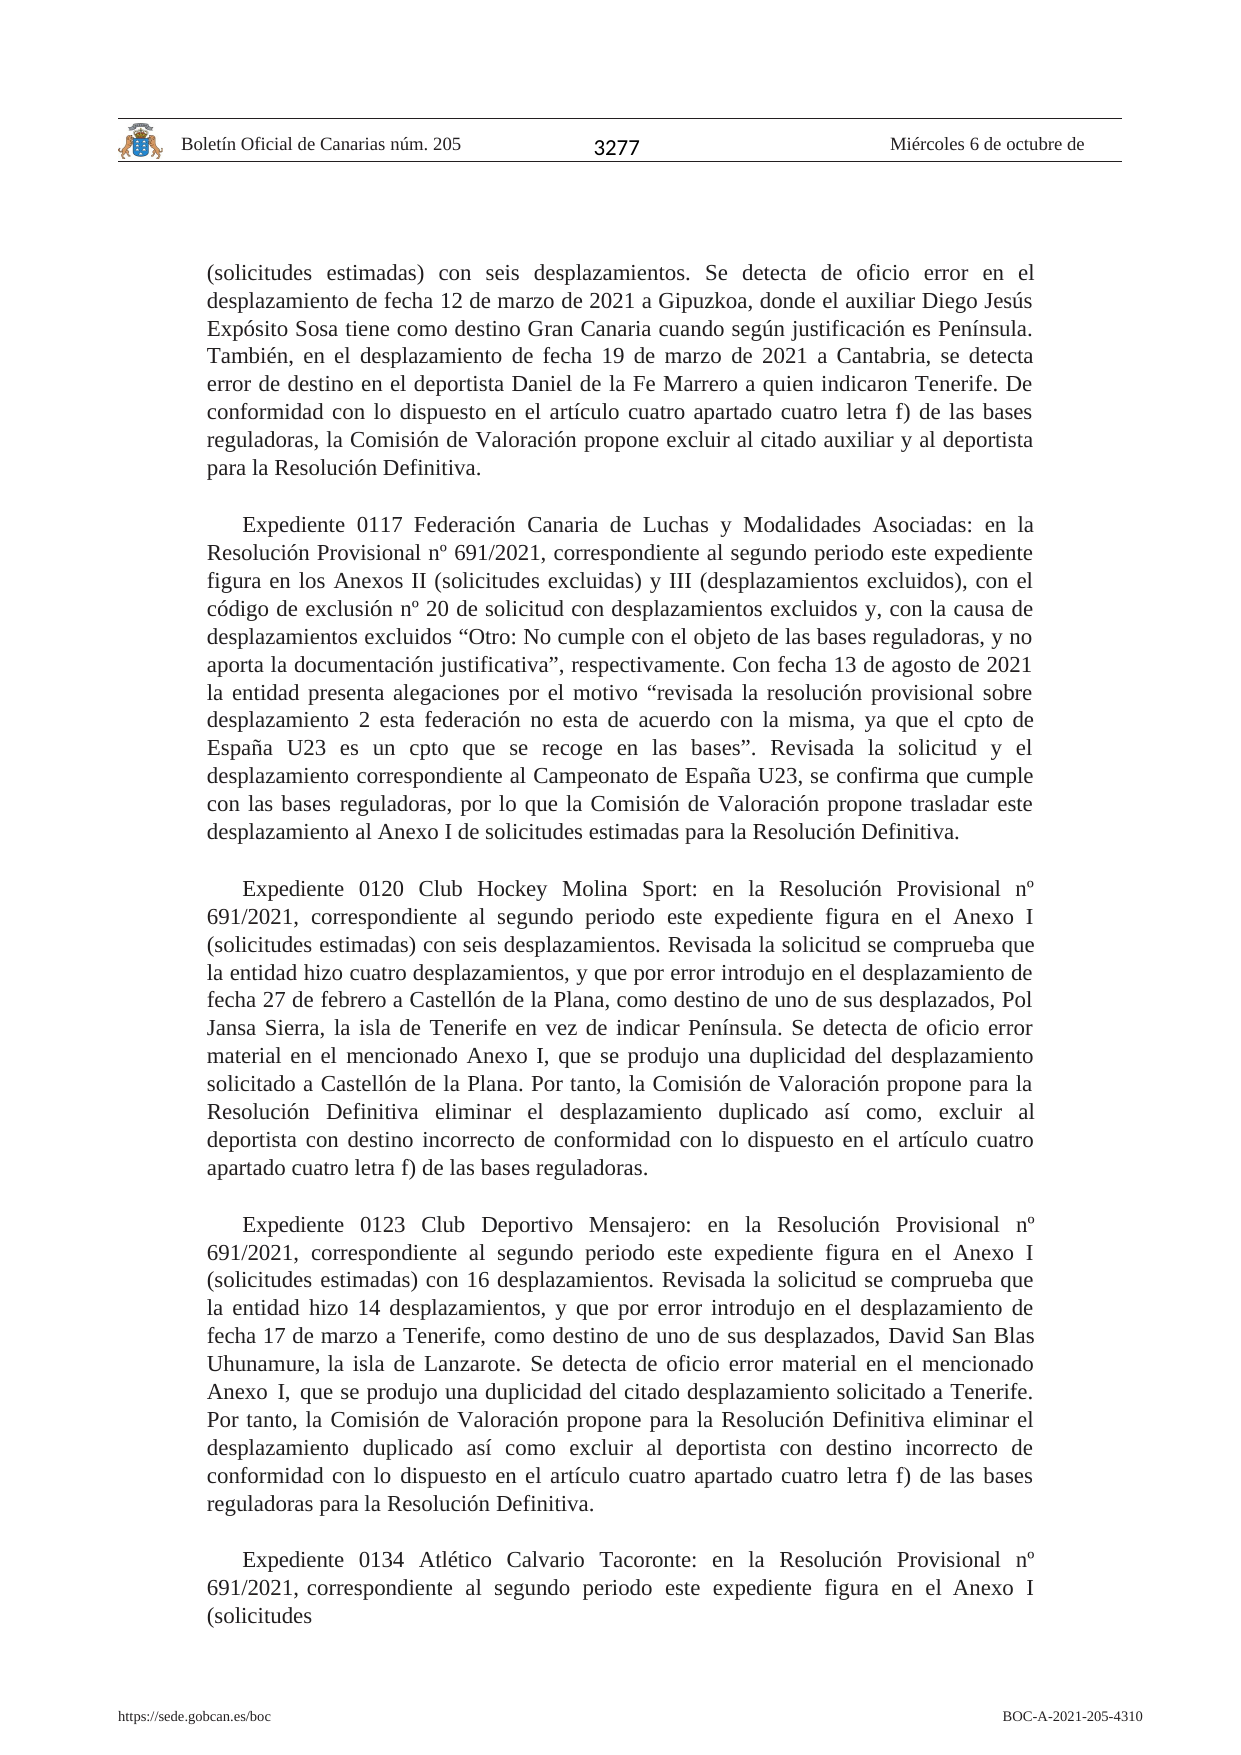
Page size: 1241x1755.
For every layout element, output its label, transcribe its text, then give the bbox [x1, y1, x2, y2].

text Expediente 0123 Club Deportivo Mensajero: en la Resolución Provisional nº 691/2021, correspondiente al segundo periodo este expediente figura en el Anexo I (solicitudes estimadas) con 16 desplazamientos. Revisada la solicitud se comprueba que la entidad hizo 14 desplazamientos, y que por error introdujo en el desplazamiento de fecha 17 de marzo a Tenerife, como destino de uno de sus desplazados, David San Blas Uhunamure, la isla de Lanzarote. Se detecta de oficio error material en el mencionado Anexo I, que se produjo una duplicidad del citado desplazamiento solicitado a Tenerife. Por tanto, la Comisión de Valoración propone para la Resolución Definitiva eliminar el desplazamiento duplicado así como excluir al deportista con destino incorrecto de conformidad con lo dispuesto en el artículo cuatro apartado cuatro letra f) de las bases reguladoras para la Resolución Definitiva. [207, 1211, 1034, 1516]
text Expediente 0120 Club Hockey Molina Sport: en la Resolución Provisional nº 691/2021, correspondiente al segundo periodo este expediente figura en el Anexo I (solicitudes estimadas) con seis desplazamientos. Revisada la solicitud se comprueba que la entidad hizo cuatro desplazamientos, y que por error introdujo en el desplazamiento de fecha 27 de febrero a Castellón de la Plana, como destino de uno de sus desplazados, Pol Jansa Sierra, la isla de Tenerife en vez de indicar Península. Se detecta de oficio error material en el mencionado Anexo I, que se produjo una duplicidad del desplazamiento solicitado a Castellón de la Plana. Por tanto, la Comisión de Valoración propone para la Resolución Definitiva eliminar el desplazamiento duplicado así como, excluir al deportista con destino incorrecto de conformidad con lo dispuesto en el artículo cuatro apartado cuatro letra f) de las bases reguladoras. [207, 875, 1034, 1180]
text https://sede.gobcan.es/boc BOC-A-2021-205-4310 [118, 1708, 1155, 1724]
text Expediente 0117 Federación Canaria de Luchas y Modalidades Asociadas: en la Resolución Provisional nº 691/2021, correspondiente al segundo periodo este expediente figura en los Anexos II (solicitudes excluidas) y III (desplazamientos excluidos), con el código de exclusión nº 20 de solicitud con desplazamientos excluidos y, con la causa de desplazamientos excluidos “Otro: No cumple con el objeto de las bases reguladoras, y no aporta la documentación justificativa”, respectivamente. Con fecha 13 de agosto de 2021 la entidad presenta alegaciones por el motivo “revisada la resolución provisional sobre desplazamiento 2 esta federación no esta de acuerdo con la misma, ya que el cpto de España U23 es un cpto que se recoge en las bases”. Revisada la solicitud y el desplazamiento correspondiente al Campeonato de España U23, se confirma que cumple con las bases reguladoras, por lo que la Comisión de Valoración propone trasladar este desplazamiento al Anexo I de solicitudes estimadas para la Resolución Definitiva. [207, 511, 1034, 844]
text Expediente 0134 Atlético Calvario Tacoronte: en la Resolución Provisional nº 691/2021, correspondiente al segundo periodo este expediente figura en el Anexo I (solicitudes [207, 1547, 1034, 1629]
text (solicitudes estimadas) con seis desplazamientos. Se detecta de oficio error en el desplazamiento de fecha 12 de marzo de 2021 a Gipuzkoa, donde el auxiliar Diego Jesús Expósito Sosa tiene como destino Gran Canaria cuando según justificación es Península. También, en el desplazamiento de fecha 19 de marzo de 2021 a Cantabria, se detecta error de destino en el deportista Daniel de la Fe Marrero a quien indicaron Tenerife. De conformidad con lo dispuesto en el artículo cuatro apartado cuatro letra f) de las bases reguladoras, la Comisión de Valoración propone excluir al citado auxiliar y al deportista para la Resolución Definitiva. [207, 259, 1034, 481]
